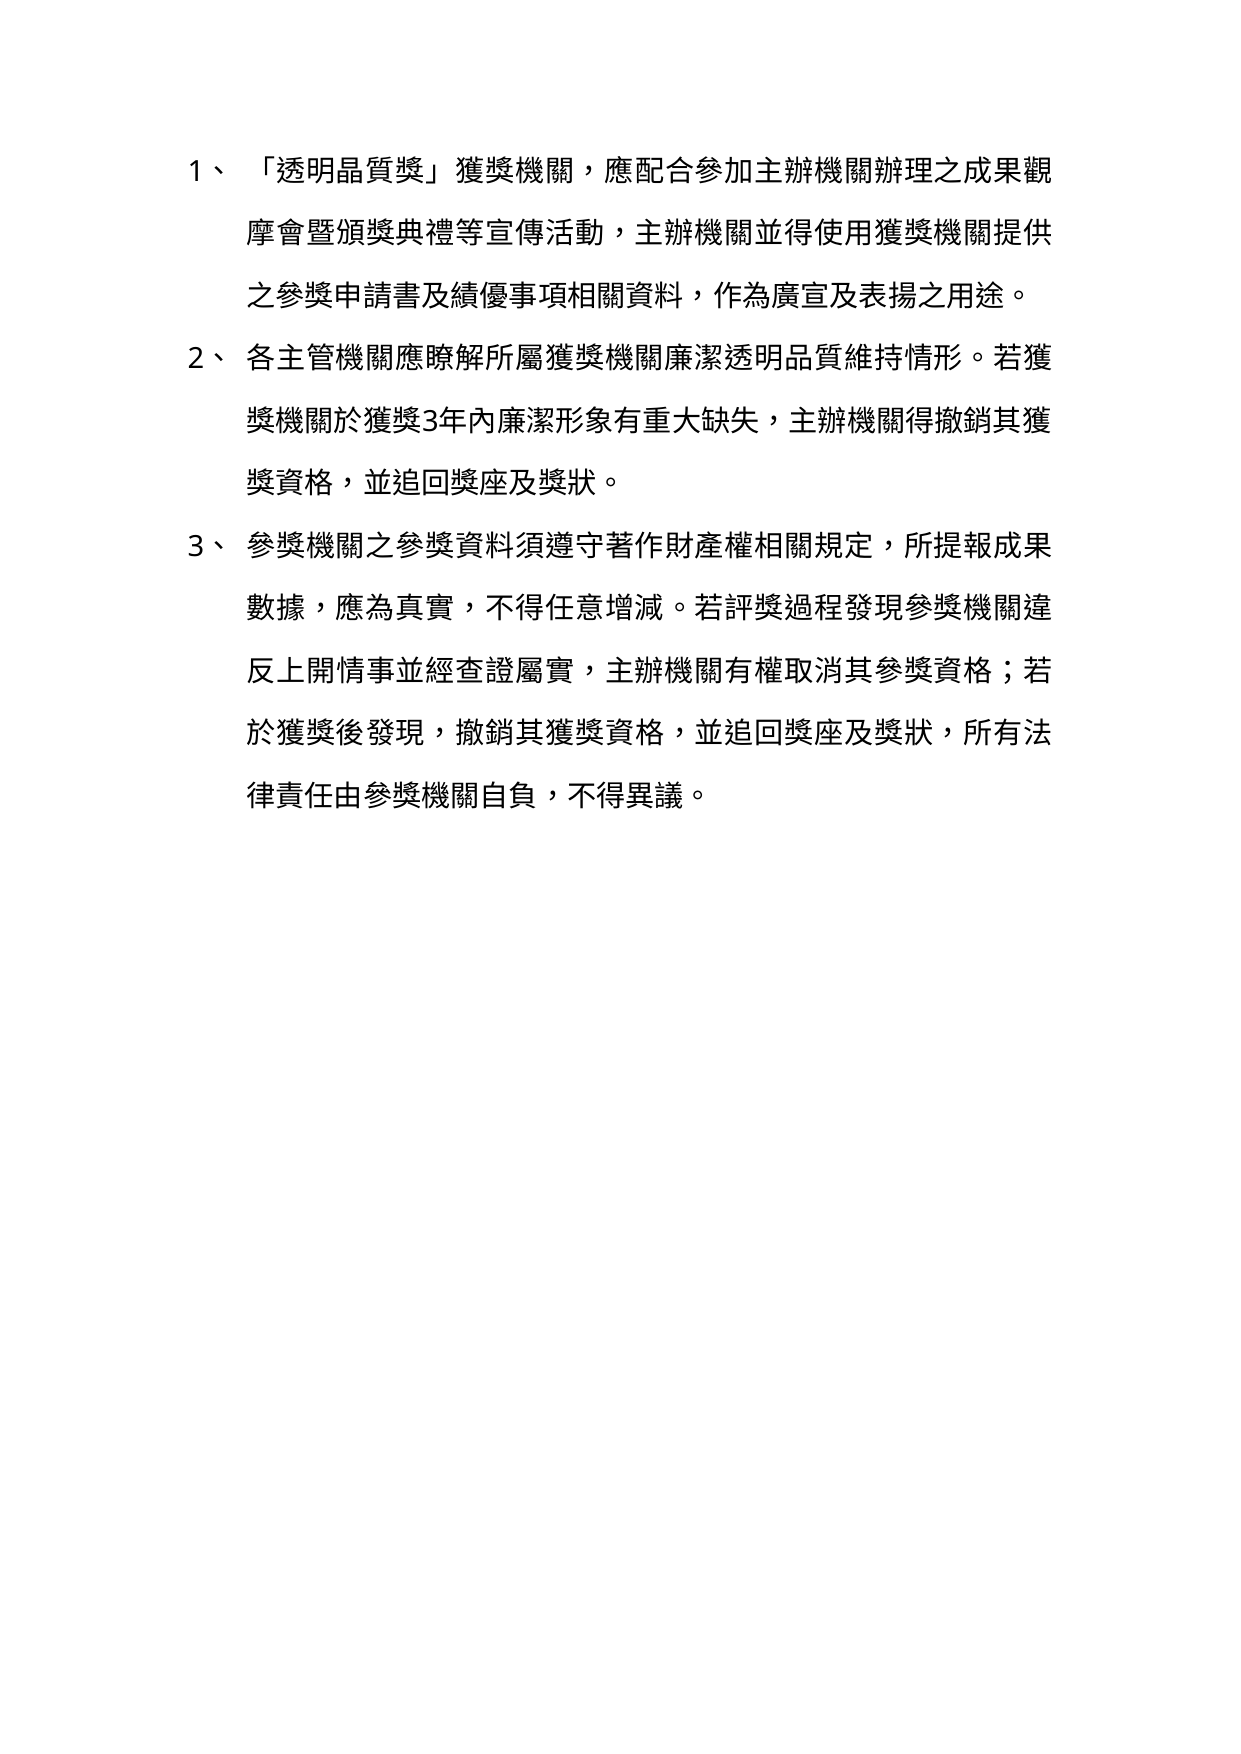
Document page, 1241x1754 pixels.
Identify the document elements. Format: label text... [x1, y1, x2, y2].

list 各主管機關應瞭解所屬獲獎機關廉潔透明品質維持情形。若獲獎機關於獲獎3年內廉潔形象有重大缺失，主辦機關得撤銷其獲獎資格，並追回獎座及獎狀。 [187, 314, 1053, 502]
list 「透明晶質獎」獲獎機關，應配合參加主辦機關辦理之成果觀摩會暨頒獎典禮等宣傳活動，主辦機關並得使用獲獎機關提供之參獎申請書及績優事項相關資料，作為廣宣及表揚之用途。 [187, 127, 1053, 314]
list 參獎機關之參獎資料須遵守著作財產權相關規定，所提報成果數據，應為真實，不得任意增減。若評獎過程發現參獎機關違反上開情事並經查證屬實，主辦機關有權取消其參獎資格；若於獲獎後發現，撤銷其獲獎資格，並追回獎座及獎狀，所有法律責任由參獎機關自負，不得異議。 [187, 502, 1053, 814]
